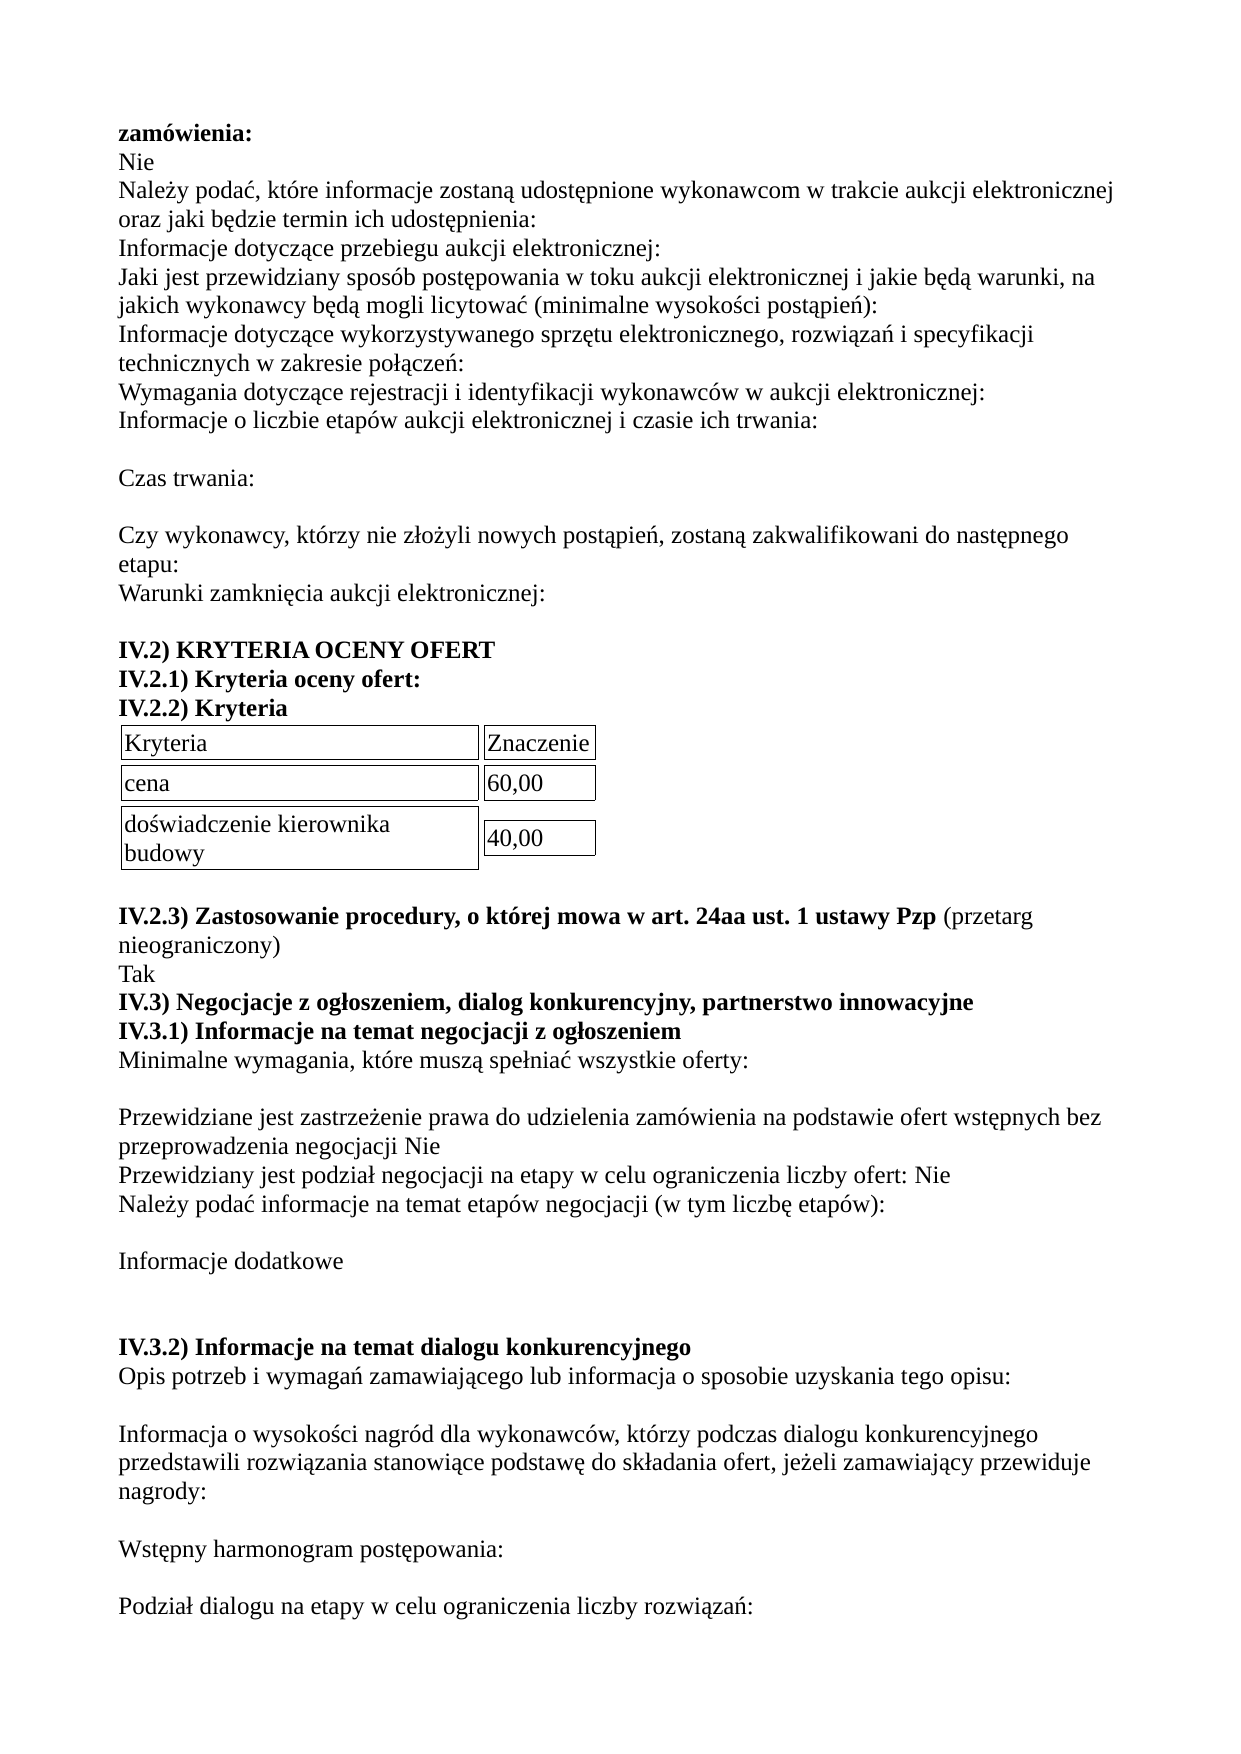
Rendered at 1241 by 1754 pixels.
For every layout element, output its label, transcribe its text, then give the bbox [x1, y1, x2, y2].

table_header Znaczenie [481, 722, 598, 762]
table_cell cena [118, 763, 481, 803]
text IV.2) KRYTERIA OCENY OFERT IV.2.1) Kryteria oceny ofert: IV.2.2) Kryteria [118, 607, 1122, 722]
text zamówienia: Nie Należy podać, które informacje zostaną udostępnione wykonawcom w trakcie aukcji elektronicznej oraz jaki będzie termin ich udostępnienia: Informacje dotyczące przebiegu aukcji elektronicznej: Jaki jest przewidziany sposób postępowania w toku aukcji elektronicznej i jakie będą warunki, na jakich wykonawcy będą mogli licytować (minimalne wysokości postąpień): Informacje dotyczące wykorzystywanego sprzętu elektronicznego, rozwiązań i specyfikacji technicznych w zakresie połączeń: Wymagania dotyczące rejestracji i identyfikacji wykonawców w aukcji elektronicznej: Informacje o liczbie etapów aukcji elektronicznej i czasie ich trwania: [118, 118, 1122, 434]
table_header Kryteria [118, 722, 481, 762]
table_cell 40,00 [481, 803, 598, 872]
text Czas trwania: Czy wykonawcy, którzy nie złożyli nowych postąpień, zostaną zakwalifikowani do następnego etapu: Warunki zamknięcia aukcji elektronicznej: [118, 434, 1122, 607]
table_cell 60,00 [481, 763, 598, 803]
table_cell doświadczenie kierownika budowy [118, 803, 481, 872]
text IV.2.3) Zastosowanie procedury, o której mowa w art. 24aa ust. 1 ustawy Pzp (przetarg nieograniczony) Tak IV.3) Negocjacje z ogłoszeniem, dialog konkurencyjny, partnerstwo innowacyjne IV.3.1) Informacje na temat negocjacji z ogłoszeniem Minimalne wymagania, które muszą spełniać wszystkie oferty: Przewidziane jest zastrzeżenie prawa do udzielenia zamówienia na podstawie ofert wstępnych bez przeprowadzenia negocjacji Nie Przewidziany jest podział negocjacji na etapy w celu ograniczenia liczby ofert: Nie Należy podać informacje na temat etapów negocjacji (w tym liczbę etapów): Informacje dodatkowe IV.3.2) Informacje na temat dialogu konkurencyjnego Opis potrzeb i wymagań zamawiającego lub informacja o sposobie uzyskania tego opisu: Informacja o wysokości nagród dla wykonawców, którzy podczas dialogu konkurencyjnego przedstawili rozwiązania stanowiące podstawę do składania ofert, jeżeli zamawiający przewiduje nagrody: Wstępny harmonogram postępowania: Podział dialogu na etapy w celu ograniczenia liczby rozwiązań: [118, 872, 1122, 1620]
